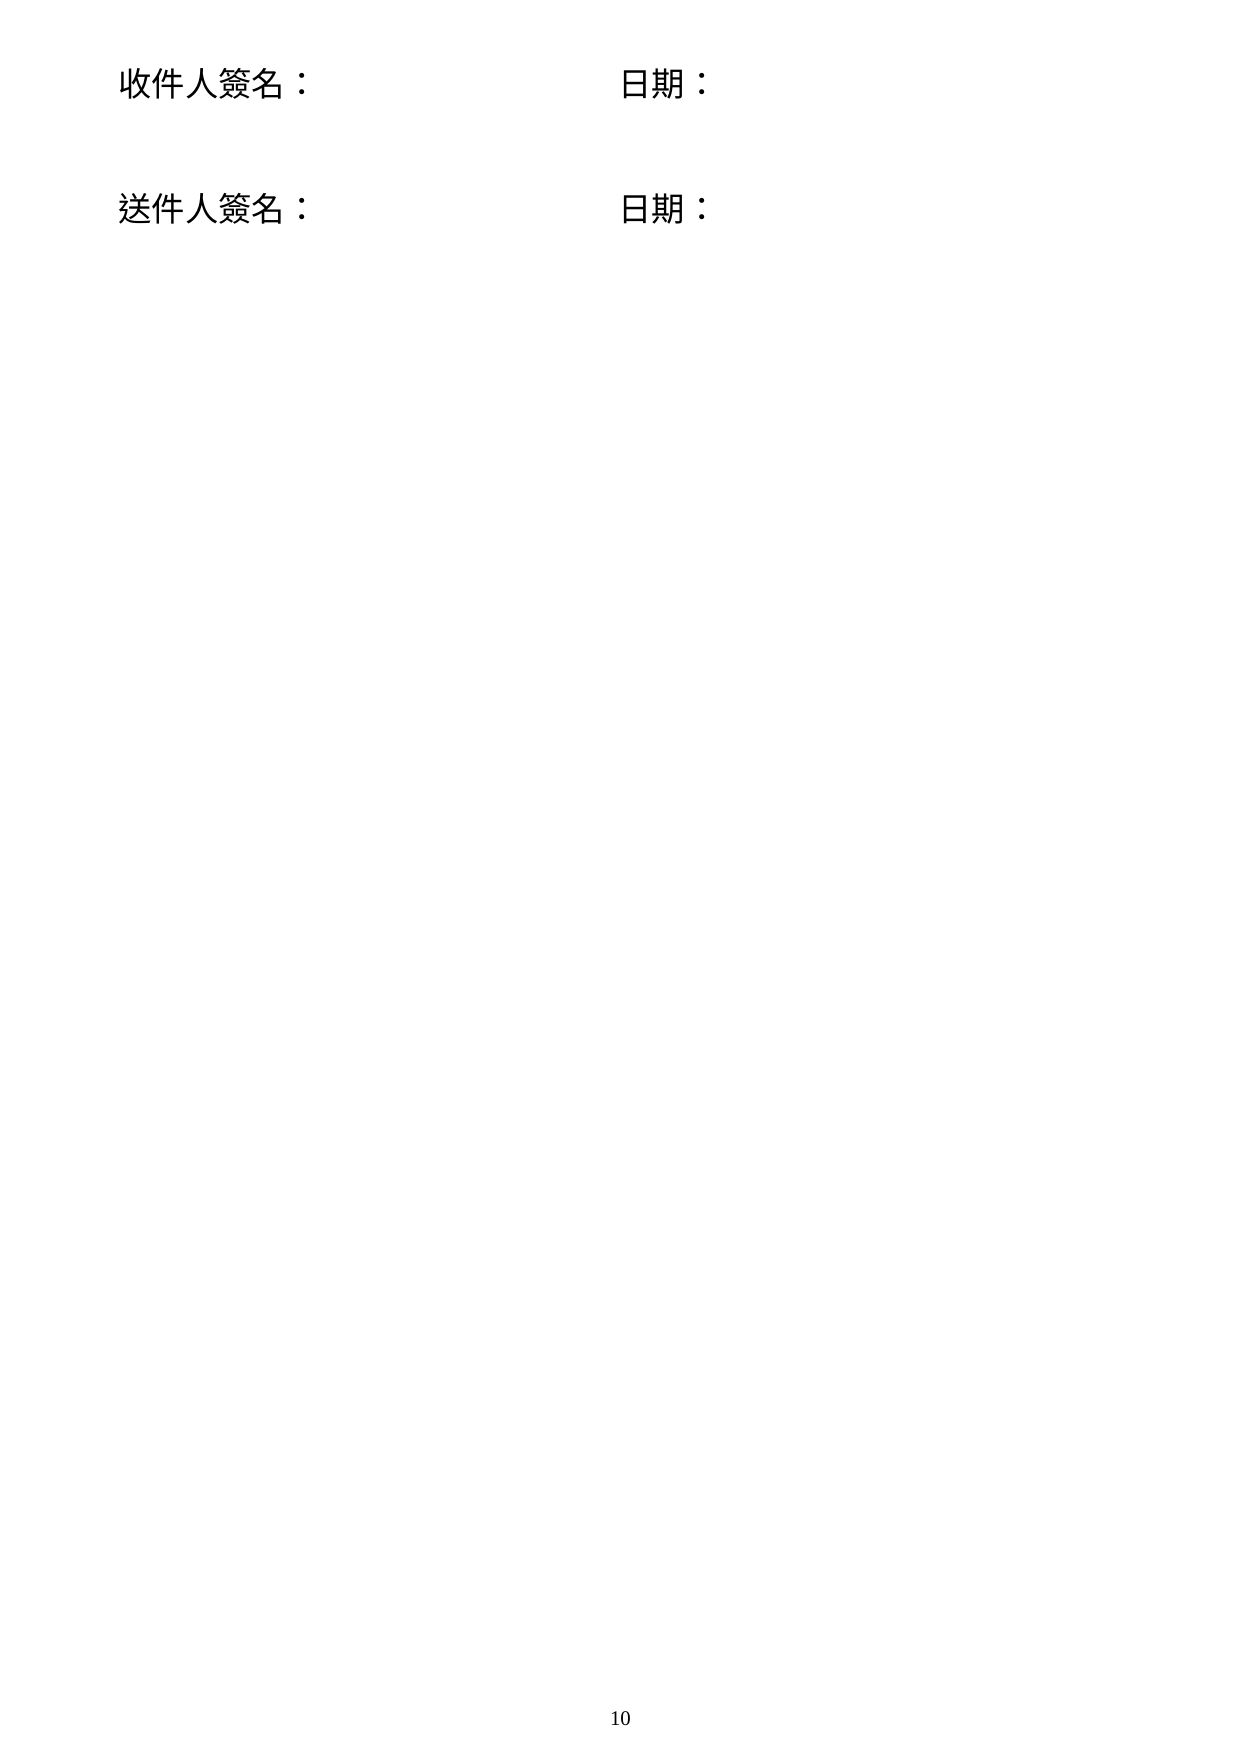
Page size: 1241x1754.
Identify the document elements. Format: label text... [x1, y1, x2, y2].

text 送件人簽名： 日期： [118, 165, 1122, 228]
text 收件人簽名： 日期： [118, 40, 1122, 103]
